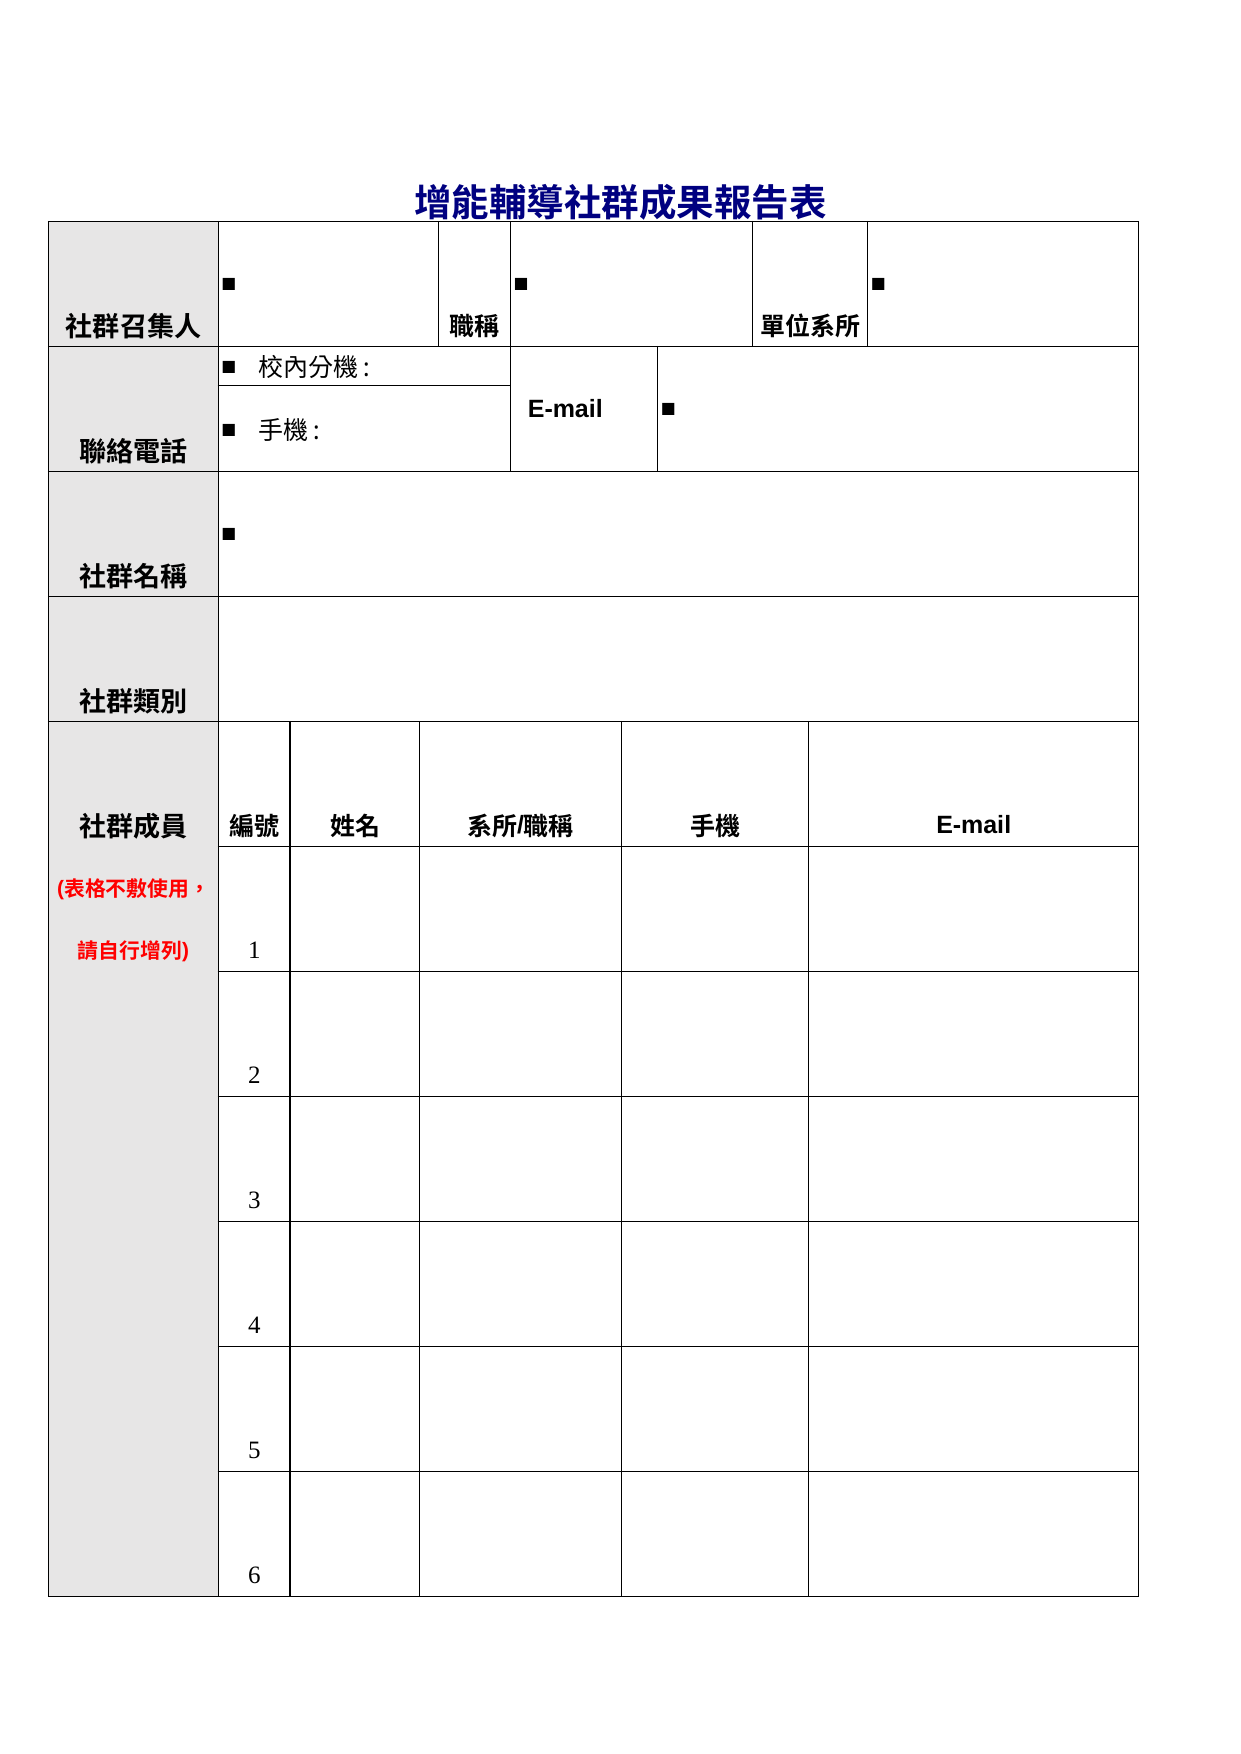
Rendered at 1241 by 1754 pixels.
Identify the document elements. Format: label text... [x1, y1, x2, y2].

table_cell [809, 1472, 1138, 1596]
table_cell 社群類別 [49, 597, 218, 721]
table_cell 社群名稱 [49, 472, 218, 596]
table_cell [658, 347, 1138, 471]
table_cell [622, 1097, 808, 1221]
table_cell 3 [219, 1097, 289, 1221]
table_cell [291, 1097, 419, 1221]
table_cell 社群成員 (表格不敷使用， 請自行增列) [49, 722, 218, 1596]
table_cell [291, 847, 419, 971]
table_cell [809, 1347, 1138, 1471]
table_cell [809, 847, 1138, 971]
table_cell 聯絡電話 [49, 347, 218, 471]
table_header [219, 222, 438, 346]
table_cell [420, 1222, 621, 1346]
table_cell [809, 1097, 1138, 1221]
table_cell [622, 847, 808, 971]
table_cell [622, 1472, 808, 1596]
table_cell [291, 1472, 419, 1596]
table_cell [809, 972, 1138, 1096]
table_cell [420, 1347, 621, 1471]
table_cell [291, 972, 419, 1096]
table_cell [622, 1347, 808, 1471]
table_cell [291, 1347, 419, 1471]
table_cell 手機 [622, 722, 808, 846]
table_header [868, 222, 1138, 346]
table_header 單位系所 [753, 222, 867, 346]
table_cell 6 [219, 1472, 289, 1596]
table_cell 1 [219, 847, 289, 971]
table_cell [420, 1472, 621, 1596]
table_cell [622, 1222, 808, 1346]
text 增能輔導社群成果報告表 [75, 158, 1165, 221]
table_cell 校內分機: [219, 347, 510, 385]
table_cell [219, 597, 1138, 721]
table_cell [420, 972, 621, 1096]
table_cell [420, 1097, 621, 1221]
table_cell 4 [219, 1222, 289, 1346]
table_header [511, 222, 752, 346]
table_cell 5 [219, 1347, 289, 1471]
table_cell 姓名 [291, 722, 419, 846]
table_cell E-mail [511, 347, 657, 471]
table_cell [420, 847, 621, 971]
table_cell E-mail [809, 722, 1138, 846]
table_cell [809, 1222, 1138, 1346]
table_cell [622, 972, 808, 1096]
table_cell 編號 [219, 722, 289, 846]
table_header 社群召集人 [49, 222, 218, 346]
table_cell 系所/職稱 [420, 722, 621, 846]
table_header 職稱 [439, 222, 510, 346]
table_cell 手機: [219, 386, 510, 471]
table_cell [291, 1222, 419, 1346]
table_cell [219, 472, 1138, 596]
table_cell 2 [219, 972, 289, 1096]
